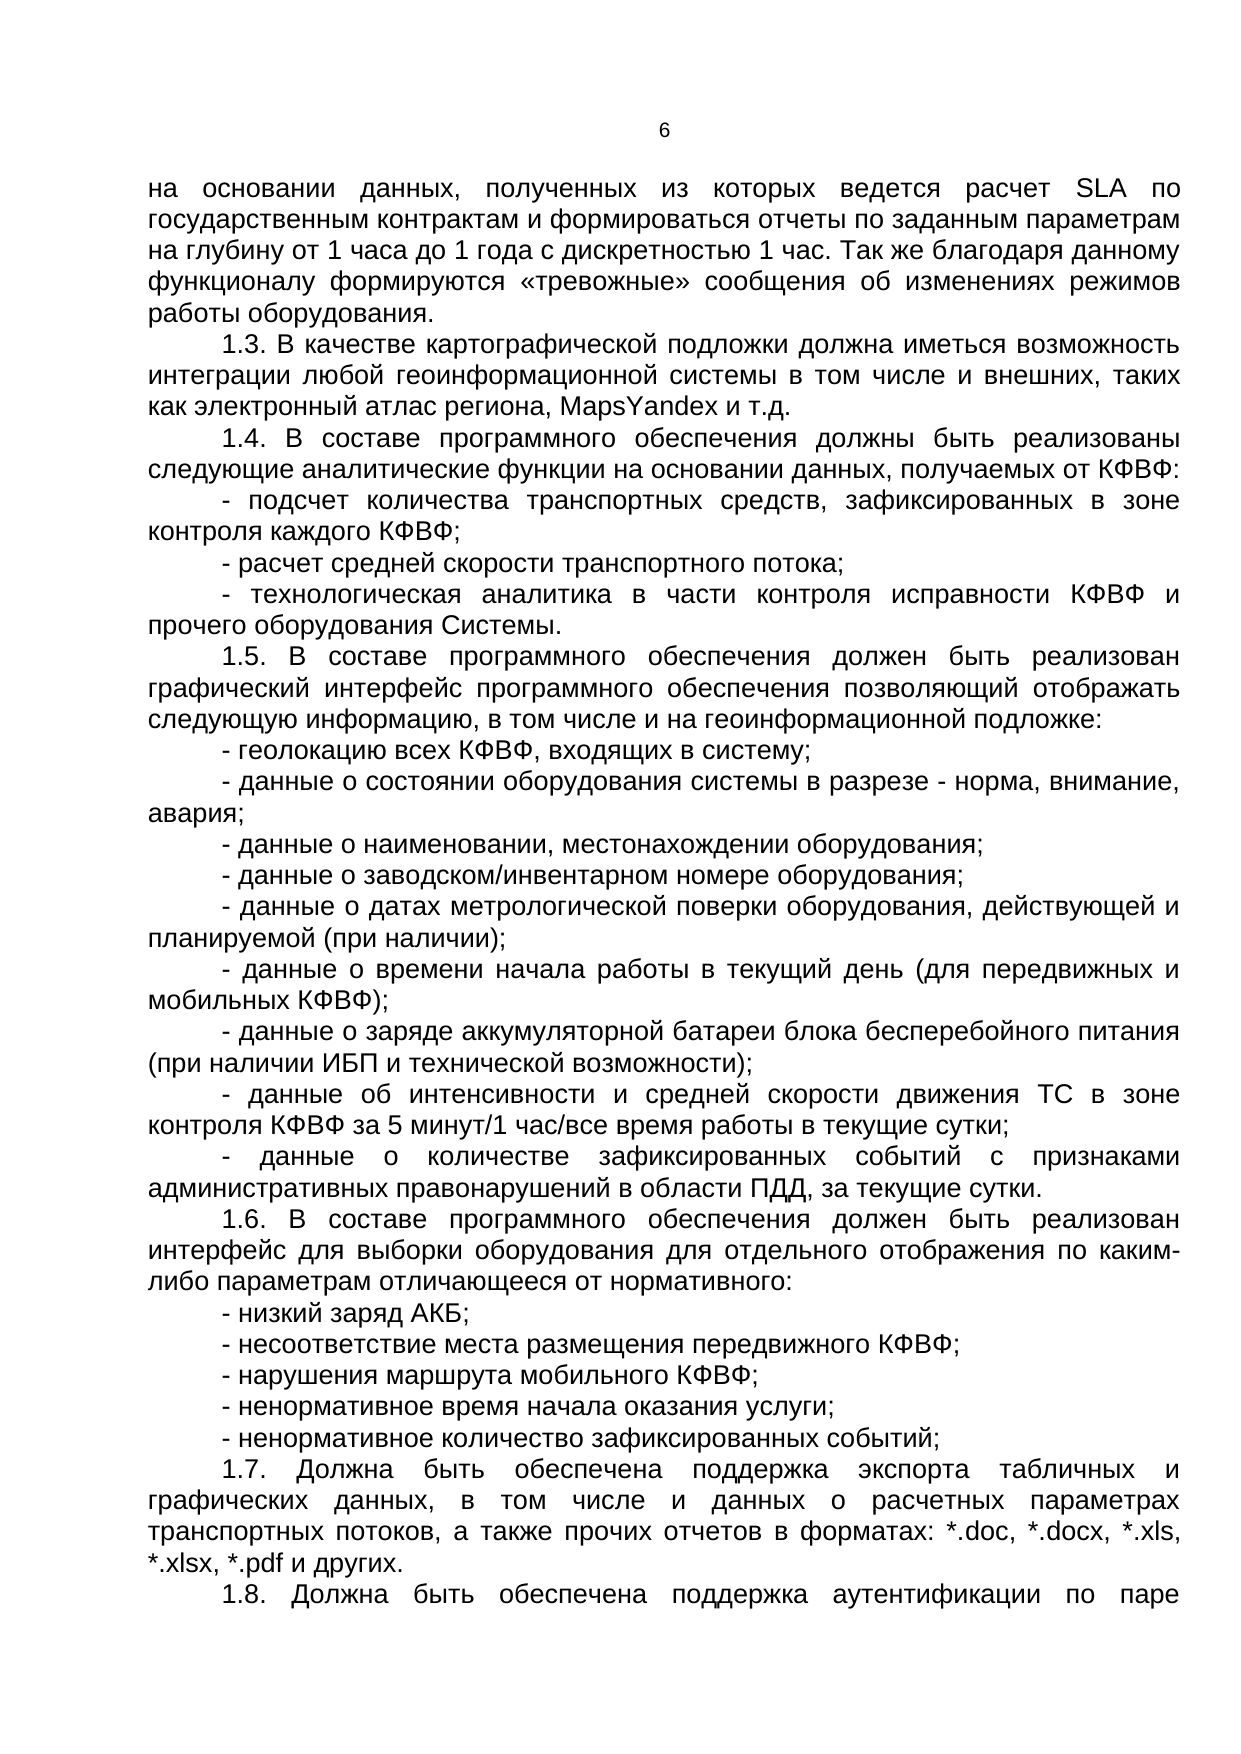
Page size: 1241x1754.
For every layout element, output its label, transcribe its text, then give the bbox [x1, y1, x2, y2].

text 1.8. Должна быть обеспечена поддержка аутентификации по паре [148, 1578, 1181, 1609]
text - данные о заводском/инвентарном номере оборудования; [148, 859, 1181, 890]
text - геолокацию всех КФВФ, входящих в систему; [148, 734, 1181, 765]
text - данные об интенсивности и средней скорости движения ТС в зоне контроля КФВФ за 5 минут/1 час/все время работы в текущие сутки; [148, 1078, 1181, 1140]
text - расчет средней скорости транспортного потока; [148, 547, 1181, 578]
text - низкий заряд АКБ; [148, 1297, 1181, 1328]
text - данные о датах метрологической поверки оборудования, действующей и планируемой (при наличии); [148, 890, 1181, 953]
text - ненормативное время начала оказания услуги; [148, 1390, 1181, 1422]
text - данные о количестве зафиксированных событий с признаками административных правонарушений в области ПДД, за текущие сутки. [148, 1140, 1181, 1203]
text 1.7. Должна быть обеспечена поддержка экспорта табличных и графических данных, в том числе и данных о расчетных параметрах транспортных потоков, а также прочих отчетов в форматах: *.doc, *.docx, *.xls, *.xlsx, *.pdf и других. [148, 1453, 1181, 1578]
text 1.6. В составе программного обеспечения должен быть реализован интерфейс для выборки оборудования для отдельного отображения по каким-либо параметрам отличающееся от нормативного: [148, 1203, 1181, 1297]
text 1.4. В составе программного обеспечения должны быть реализованы следующие аналитические функции на основании данных, получаемых от КФВФ: [148, 422, 1181, 484]
text 1.3. В качестве картографической подложки должна иметься возможность интеграции любой геоинформационной системы в том числе и внешних, таких как электронный атлас региона, MapsYandex и т.д. [148, 328, 1181, 422]
text - несоответствие места размещения передвижного КФВФ; [148, 1328, 1181, 1359]
text 1.5. В составе программного обеспечения должен быть реализован графический интерфейс программного обеспечения позволяющий отображать следующую информацию, в том числе и на геоинформационной подложке: [148, 640, 1181, 734]
text - нарушения маршрута мобильного КФВФ; [148, 1359, 1181, 1390]
text - ненормативное количество зафиксированных событий; [148, 1422, 1181, 1453]
text - данные о состоянии оборудования системы в разрезе - норма, внимание, авария; [148, 765, 1181, 828]
text - технологическая аналитика в части контроля исправности КФВФ и прочего оборудования Системы. [148, 578, 1181, 640]
text - данные о наименовании, местонахождении оборудования; [148, 828, 1181, 859]
text - данные о времени начала работы в текущий день (для передвижных и мобильных КФВФ); [148, 953, 1181, 1015]
text на основании данных, полученных из которых ведется расчет SLA по государственным контрактам и формироваться отчеты по заданным параметрам на глубину от 1 часа до 1 года с дискретностью 1 час. Так же благодаря данному функционалу формируются «тревожные» сообщения об изменениях режимов работы оборудования. [148, 172, 1181, 328]
text - подсчет количества транспортных средств, зафиксированных в зоне контроля каждого КФВФ; [148, 484, 1181, 547]
text - данные о заряде аккумуляторной батареи блока бесперебойного питания (при наличии ИБП и технической возможности); [148, 1015, 1181, 1078]
